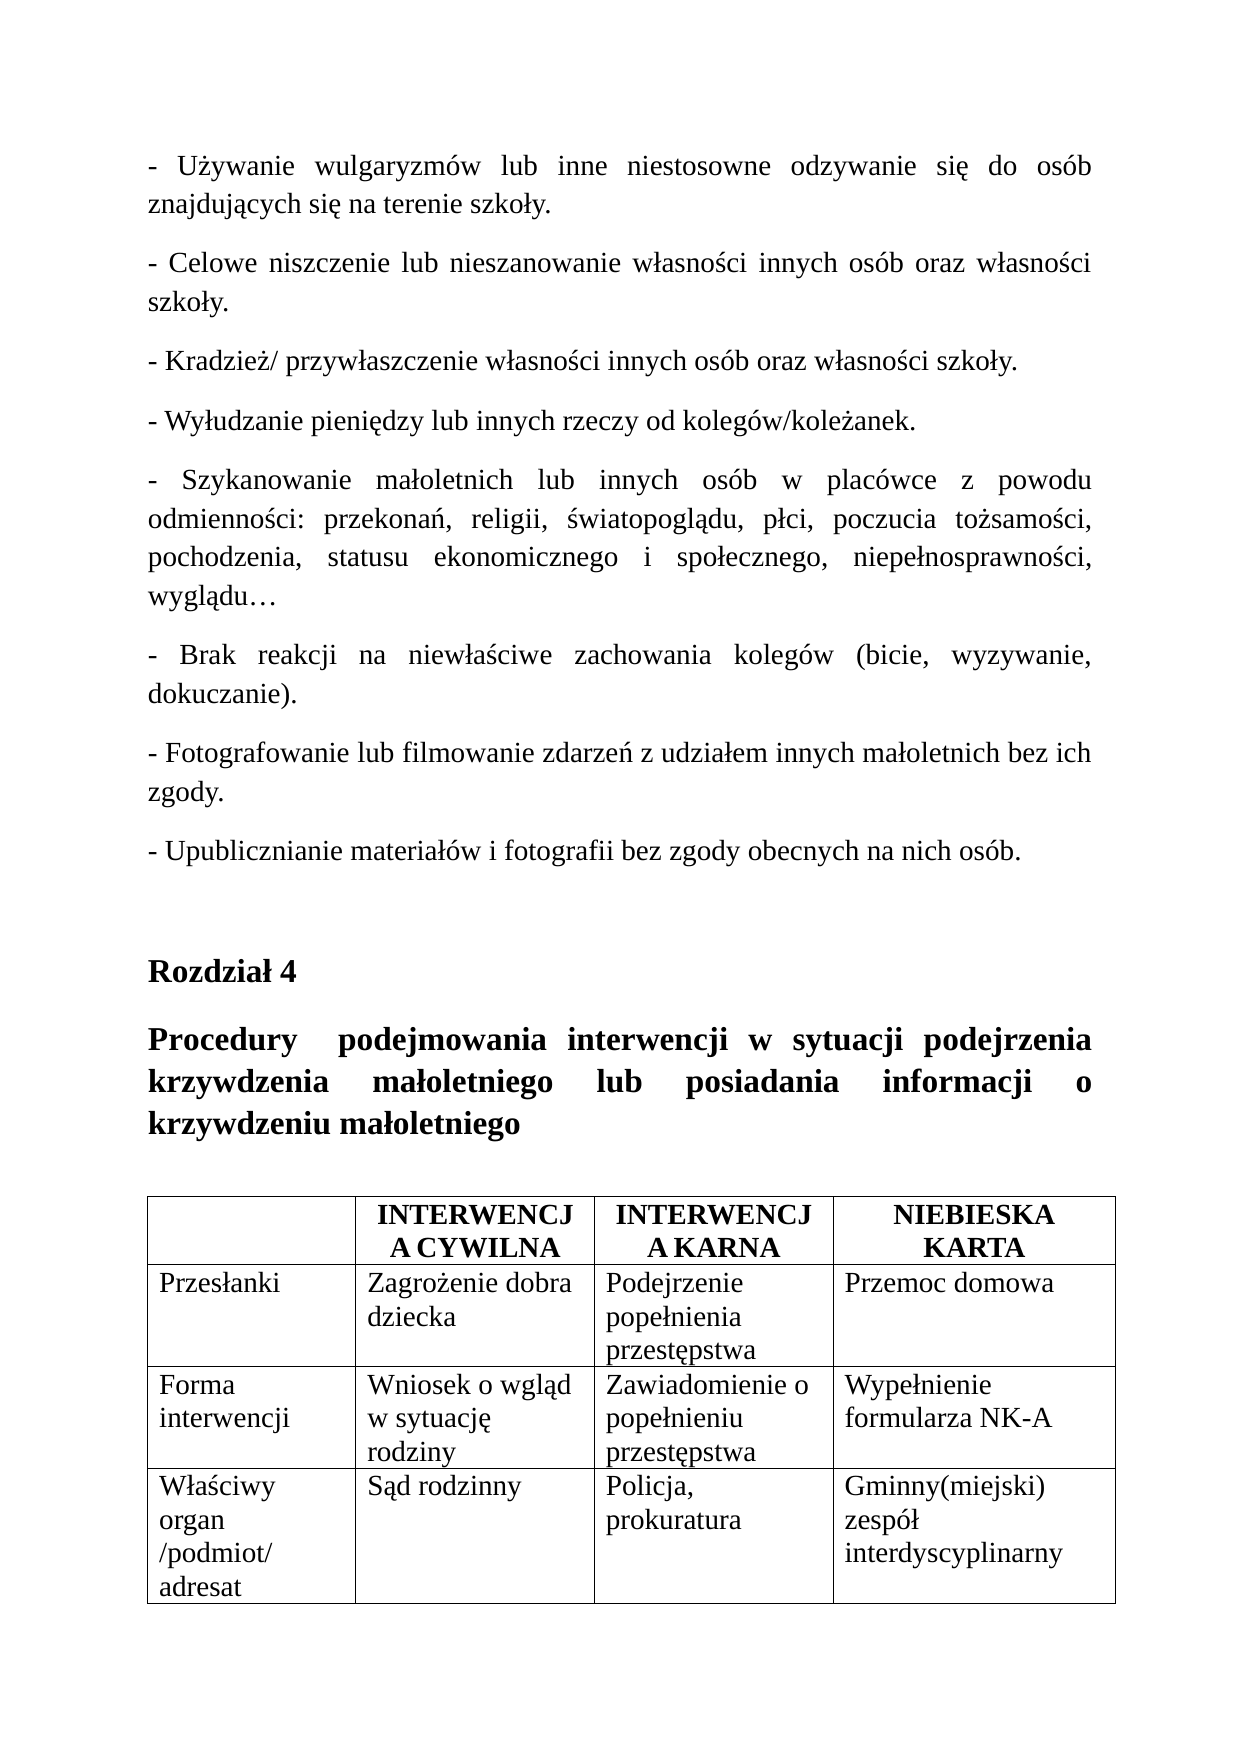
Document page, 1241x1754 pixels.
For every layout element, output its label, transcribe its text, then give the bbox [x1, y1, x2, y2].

text - Upublicznianie materiałów i fotografii bez zgody obecnych na nich osób. [148, 833, 1093, 867]
table_cell Sąd rodzinny [356, 1469, 594, 1603]
table_cell Policja, prokuratura [595, 1469, 833, 1603]
list - Celowe niszczenie lub nieszanowanie własności innych osób oraz własności szkoły. [148, 246, 1093, 318]
table_cell Wniosek o wgląd w sytuację rodziny [356, 1367, 594, 1467]
list - Używanie wulgaryzmów lub inne niestosowne odzywanie się do osób znajdujących się na terenie szkoły. [148, 148, 1093, 220]
table_cell Forma interwencji [148, 1367, 355, 1467]
table_cell Podejrzenie popełnienia przestępstwa [595, 1265, 833, 1366]
table_cell Zawiadomienie o popełnieniu przestępstwa [595, 1367, 833, 1467]
table_header NIEBIESKA KARTA [834, 1197, 1115, 1264]
table_header INTERWENCJA CYWILNA [356, 1197, 594, 1264]
text Rozdział 4 [148, 952, 1046, 990]
table_cell Wypełnienie formularza NK-A [834, 1367, 1115, 1467]
list - Kradzież/ przywłaszczenie własności innych osób oraz własności szkoły. [148, 343, 1093, 377]
list - Wyłudzanie pieniędzy lub innych rzeczy od kolegów/koleżanek. [148, 403, 1093, 436]
list - Brak reakcji na niewłaściwe zachowania kolegów (bicie, wyzywanie, dokuczanie). [148, 637, 1093, 709]
table_cell Zagrożenie dobra dziecka [356, 1265, 594, 1366]
table_cell Właściwy organ /podmiot/ adresat [148, 1469, 355, 1603]
table_cell Przesłanki [148, 1265, 355, 1366]
list - Fotografowanie lub filmowanie zdarzeń z udziałem innych małoletnich bez ich zgody. [148, 735, 1093, 807]
table_cell Gminny(miejski) zespół interdyscyplinarny [834, 1469, 1115, 1603]
list - Szykanowanie małoletnich lub innych osób w placówce z powodu odmienności: przekonań, religii, światopoglądu, płci, poczucia tożsamości, pochodzenia, statusu ekonomicznego i społecznego, niepełnosprawności, wyglądu… [148, 462, 1093, 611]
table_header INTERWENCJA KARNA [595, 1197, 833, 1264]
text Procedury podejmowania interwencji w sytuacji podejrzenia krzywdzenia małoletniego lub posiadania informacji o krzywdzeniu małoletniego [148, 1019, 1093, 1141]
table_header [148, 1197, 355, 1264]
table_cell Przemoc domowa [834, 1265, 1115, 1366]
